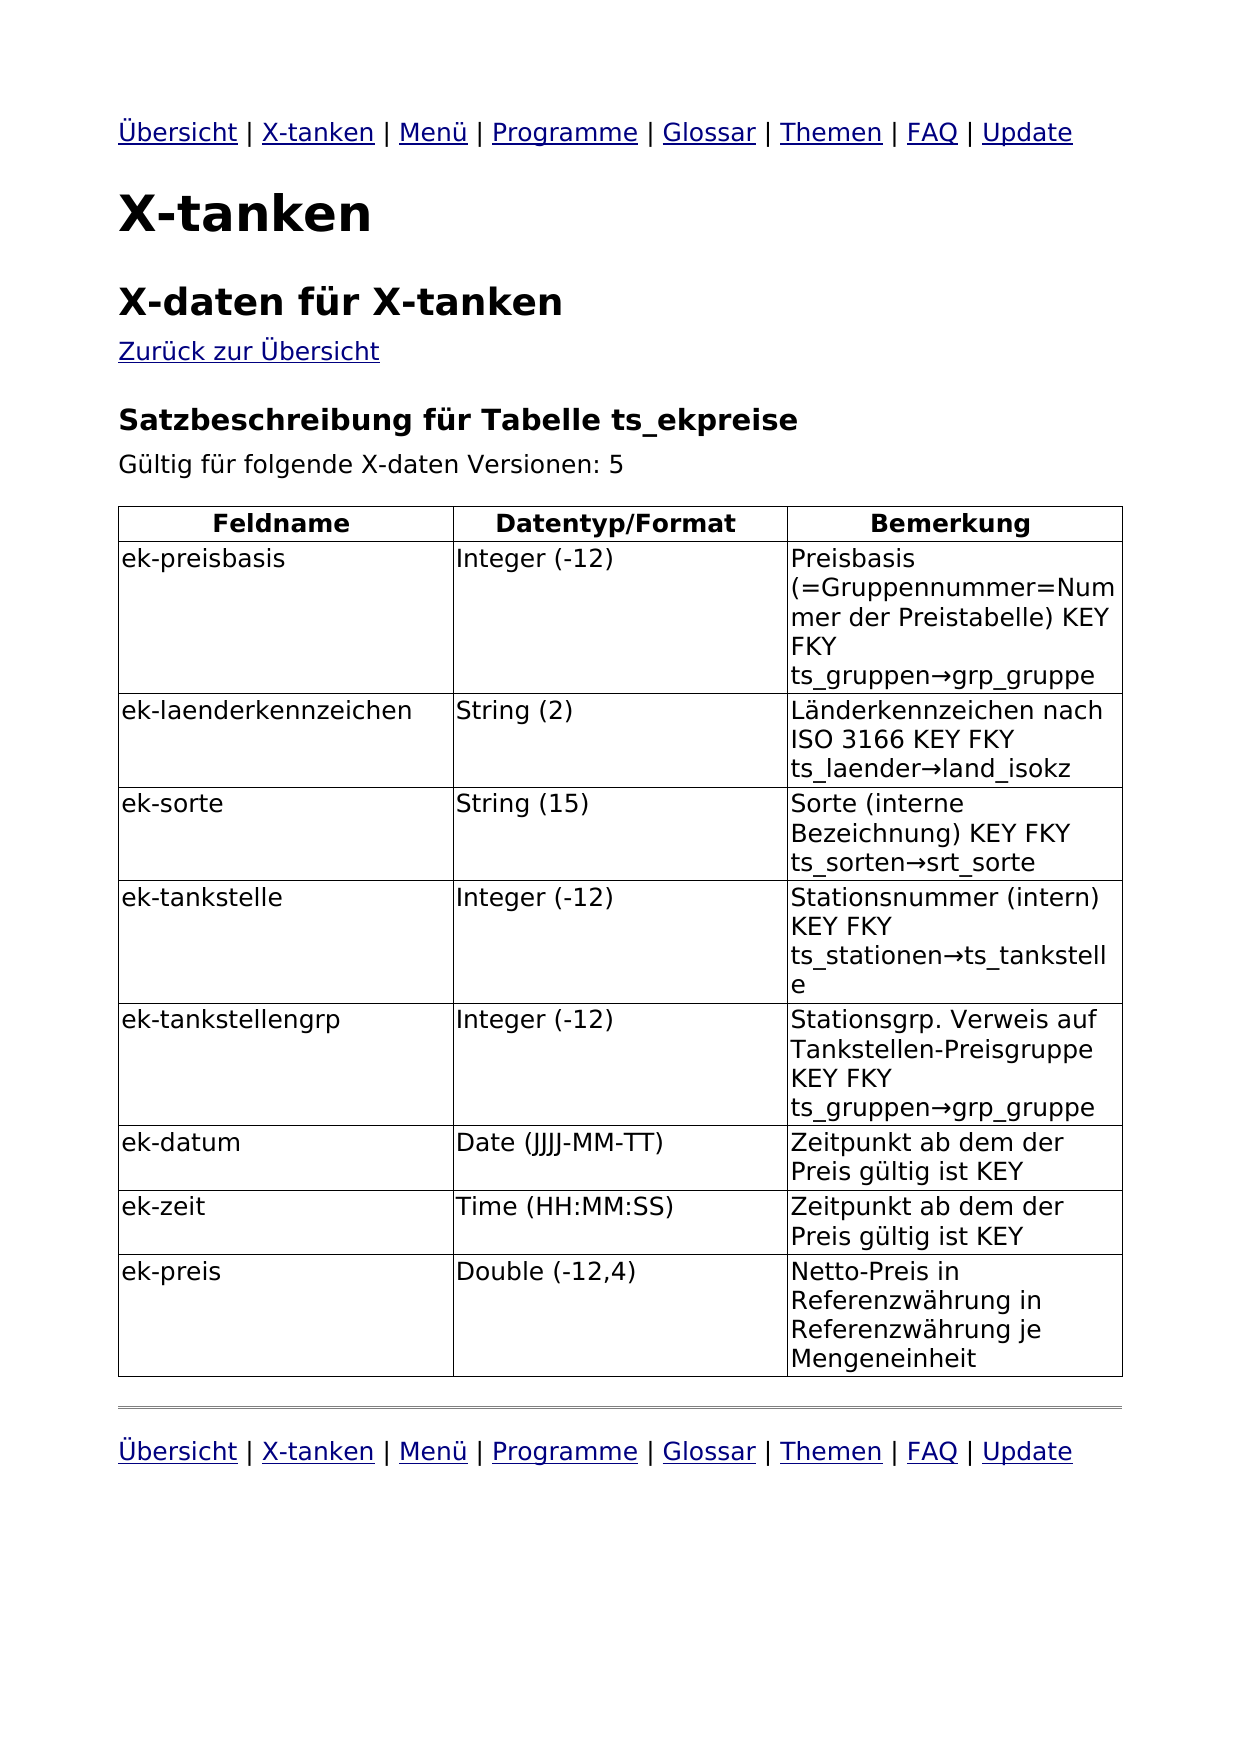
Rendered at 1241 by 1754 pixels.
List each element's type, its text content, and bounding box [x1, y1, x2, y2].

table_cell ek-sorte [119, 788, 453, 880]
table_cell ek-tankstellengrp [119, 1004, 453, 1125]
table_header Datentyp/Format [454, 507, 787, 541]
table_cell ek-tankstelle [119, 881, 453, 1003]
table_cell Time (HH:MM:SS) [454, 1191, 787, 1254]
table_cell Sorte (interne Bezeichnung) KEY FKY ts_sorten→srt_sorte [788, 788, 1122, 880]
table_header Feldname [119, 507, 453, 541]
table_header Bemerkung [788, 507, 1122, 541]
subtitle Satzbeschreibung für Tabelle ts_ekpreise [118, 403, 1122, 437]
table_cell Länderkennzeichen nach ISO 3166 KEY FKY ts_laender→land_isokz [788, 694, 1122, 787]
table_cell Double (-12,4) [454, 1255, 787, 1376]
table_cell Zeitpunkt ab dem der Preis gültig ist KEY [788, 1126, 1122, 1189]
subtitle X-daten für X-tanken [118, 281, 1122, 324]
table_cell Stationsgrp. Verweis auf Tankstellen-Preisgruppe KEY FKY ts_gruppen→grp_gruppe [788, 1004, 1122, 1125]
table_cell ek-preis [119, 1255, 453, 1376]
table_cell ek-datum [119, 1126, 453, 1189]
table_cell String (2) [454, 694, 787, 787]
table_cell ek-zeit [119, 1191, 453, 1254]
table_cell String (15) [454, 788, 787, 880]
text Gültig für folgende X-daten Versionen: 5 [118, 450, 1122, 479]
text Zurück zur Übersicht [118, 337, 1122, 366]
table_cell ek-laenderkennzeichen [119, 694, 453, 787]
table_cell Stationsnummer (intern) KEY FKY ts_stationen→ts_tankstelle [788, 881, 1122, 1003]
subtitle X-tanken [118, 185, 1122, 243]
table_cell ek-preisbasis [119, 542, 453, 693]
text Übersicht | X-tanken | Menü | Programme | Glossar | Themen | FAQ | Update [118, 118, 1122, 147]
table_cell Date (JJJJ-MM-TT) [454, 1126, 787, 1189]
table_cell Integer (-12) [454, 542, 787, 693]
table_cell Zeitpunkt ab dem der Preis gültig ist KEY [788, 1191, 1122, 1254]
table_cell Integer (-12) [454, 881, 787, 1003]
table_cell Integer (-12) [454, 1004, 787, 1125]
table_cell Netto-Preis in Referenzwährung in Referenzwährung je Mengeneinheit [788, 1255, 1122, 1376]
table_cell Preisbasis (=Gruppennummer=Nummer der Preistabelle) KEY FKY ts_gruppen→grp_gruppe [788, 542, 1122, 693]
text Übersicht | X-tanken | Menü | Programme | Glossar | Themen | FAQ | Update [118, 1438, 1122, 1467]
